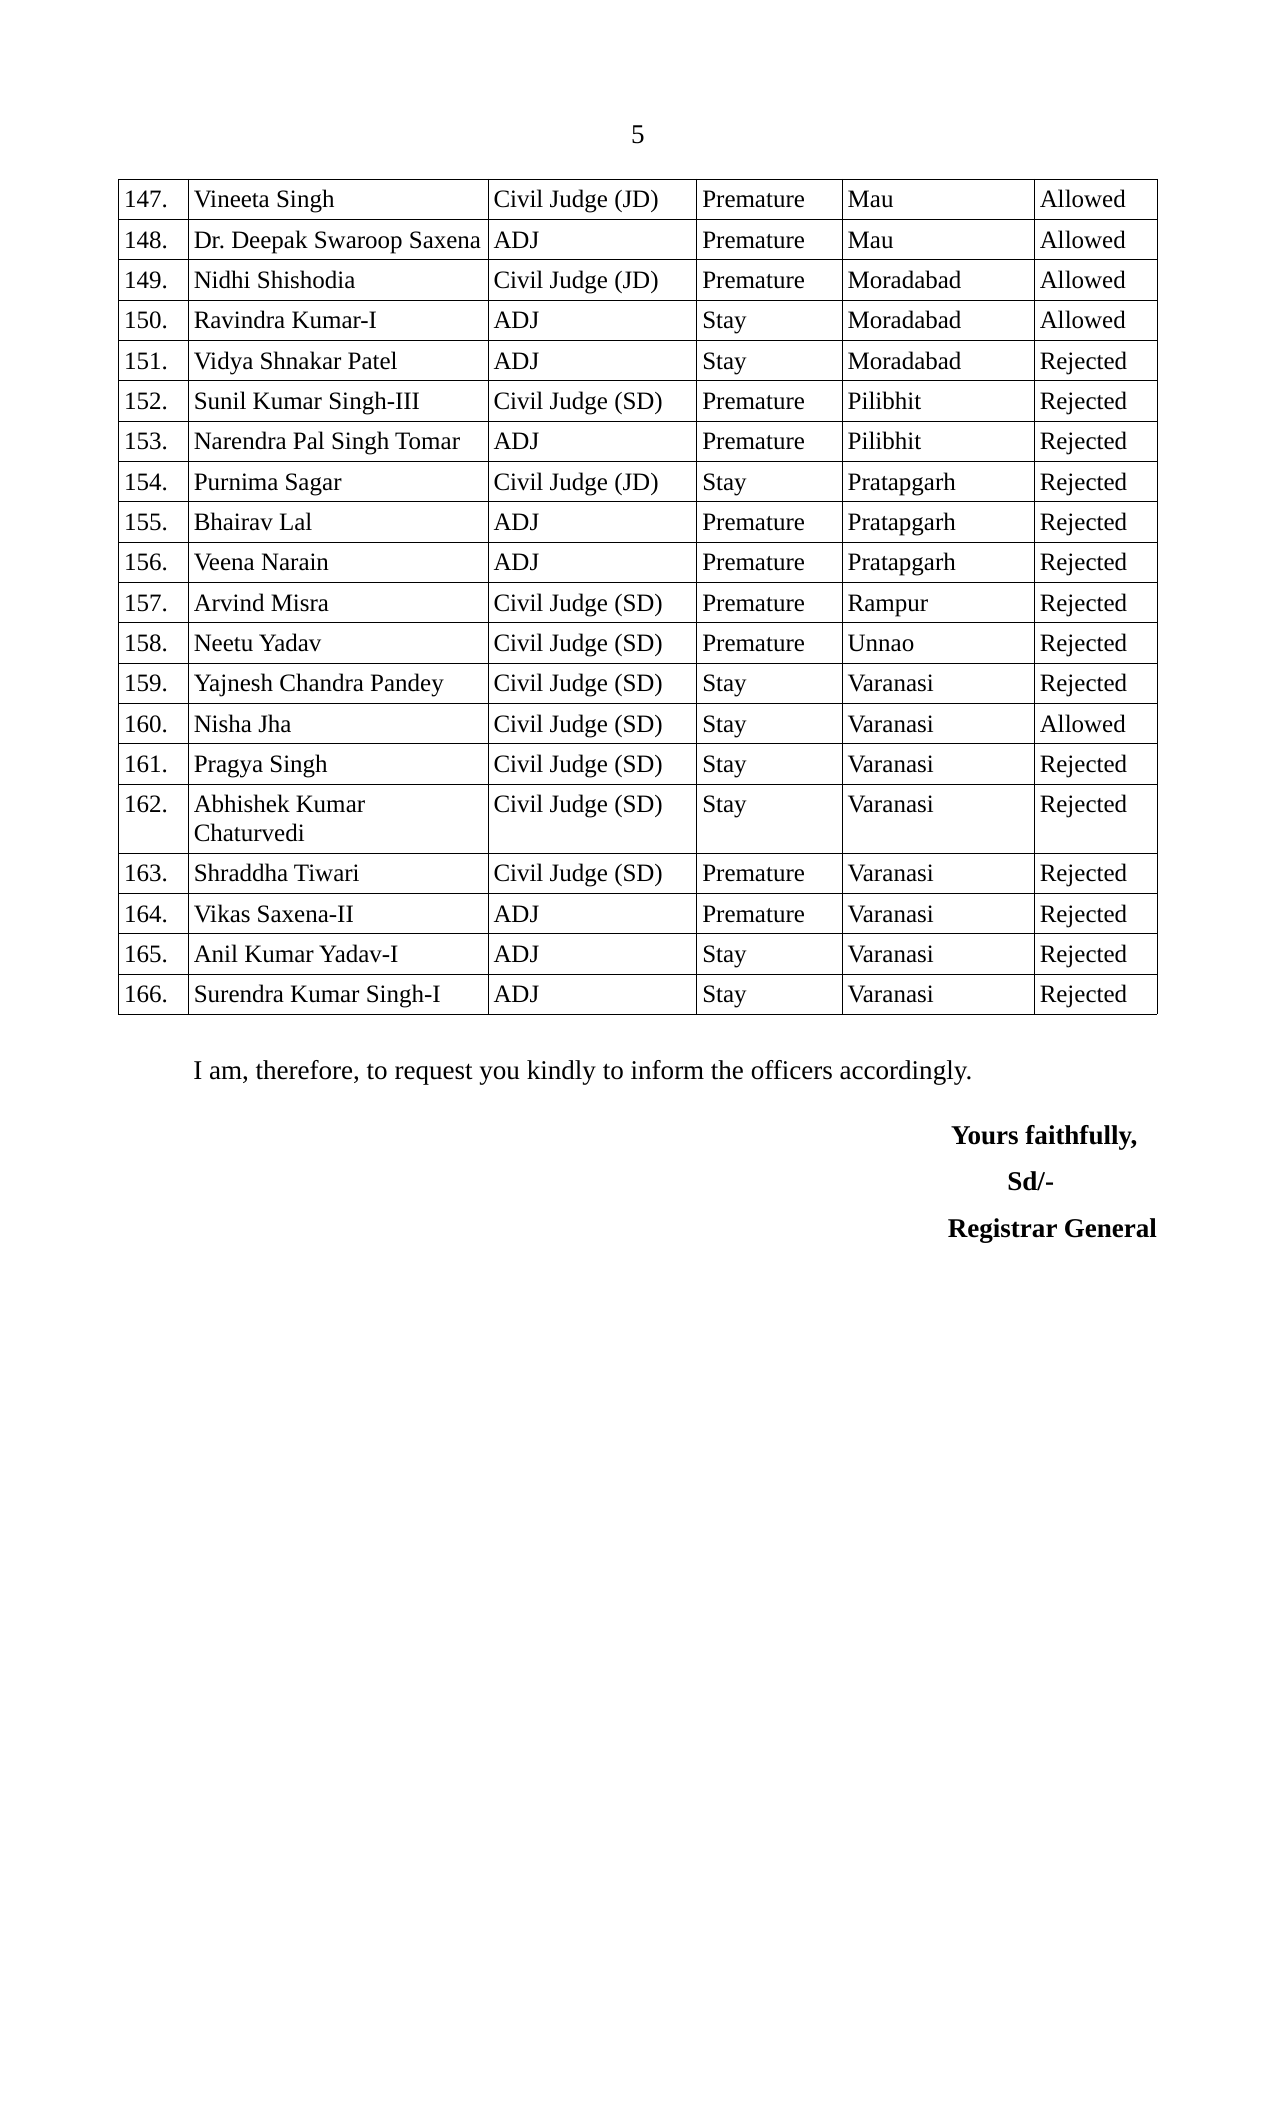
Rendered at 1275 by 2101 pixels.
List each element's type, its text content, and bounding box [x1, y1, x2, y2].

table_cell ADJ [489, 975, 696, 1014]
table_cell Stay [697, 301, 842, 340]
table_cell Pratapgarh [843, 502, 1034, 542]
table_cell ADJ [489, 543, 696, 582]
table_cell Varanasi [843, 934, 1034, 973]
table_cell [119, 422, 188, 461]
table_cell Vidya Shnakar Patel [189, 341, 488, 380]
table_cell Premature [697, 502, 842, 542]
table_cell [119, 583, 188, 622]
table_cell Sunil Kumar Singh-III [189, 381, 488, 421]
table_cell Civil Judge (SD) [489, 744, 696, 783]
table_cell Civil Judge (SD) [489, 854, 696, 893]
table_cell [119, 543, 188, 582]
table_cell Civil Judge (SD) [489, 664, 696, 703]
table_cell [119, 934, 188, 973]
table_cell Nisha Jha [189, 704, 488, 743]
table_cell [119, 341, 188, 380]
table_cell Surendra Kumar Singh-I [189, 975, 488, 1014]
table_cell Stay [697, 744, 842, 783]
table_cell Rejected [1035, 462, 1157, 501]
table_cell Moradabad [843, 260, 1034, 300]
table_cell Premature [697, 854, 842, 893]
table_cell Civil Judge (JD) [489, 260, 696, 300]
table_cell Rejected [1035, 381, 1157, 421]
table_cell Civil Judge (JD) [489, 180, 696, 219]
table_cell Stay [697, 664, 842, 703]
table_cell [119, 301, 188, 340]
table_cell [119, 744, 188, 783]
table_cell Pragya Singh [189, 744, 488, 783]
table_cell [119, 180, 188, 219]
table_cell Purnima Sagar [189, 462, 488, 501]
table_cell ADJ [489, 220, 696, 259]
table_cell Mau [843, 180, 1034, 219]
table_cell [119, 260, 188, 300]
table_cell Rejected [1035, 543, 1157, 582]
table_cell Dr. Deepak Swaroop Saxena [189, 220, 488, 259]
table_cell Rejected [1035, 934, 1157, 973]
table_cell Narendra Pal Singh Tomar [189, 422, 488, 461]
table_cell Veena Narain [189, 543, 488, 582]
table_cell Rejected [1035, 894, 1157, 933]
table_cell Varanasi [843, 744, 1034, 783]
table_cell Varanasi [843, 975, 1034, 1014]
table_cell [119, 462, 188, 501]
table_cell Allowed [1035, 220, 1157, 259]
table_cell Premature [697, 422, 842, 461]
table_cell Bhairav Lal [189, 502, 488, 542]
table_cell Abhishek Kumar Chaturvedi [189, 785, 488, 852]
table_cell Allowed [1035, 704, 1157, 743]
table_cell Civil Judge (SD) [489, 704, 696, 743]
table_cell Rejected [1035, 744, 1157, 783]
table_cell Allowed [1035, 301, 1157, 340]
table_cell [119, 854, 188, 893]
table_cell Rejected [1035, 854, 1157, 893]
table_cell Rejected [1035, 583, 1157, 622]
table_cell Varanasi [843, 894, 1034, 933]
table_cell Shraddha Tiwari [189, 854, 488, 893]
table_cell ADJ [489, 894, 696, 933]
table_cell Rejected [1035, 623, 1157, 662]
table_cell ADJ [489, 422, 696, 461]
table_cell Pilibhit [843, 381, 1034, 421]
table_cell Premature [697, 623, 842, 662]
table_cell [119, 894, 188, 933]
table_cell Civil Judge (SD) [489, 381, 696, 421]
table_cell Premature [697, 180, 842, 219]
table_cell [119, 704, 188, 743]
table_cell Civil Judge (SD) [489, 583, 696, 622]
table_cell Pratapgarh [843, 462, 1034, 501]
table_cell Varanasi [843, 704, 1034, 743]
table_cell Moradabad [843, 301, 1034, 340]
table_cell Allowed [1035, 260, 1157, 300]
text Sd/- [118, 1165, 1157, 1197]
table_cell ADJ [489, 301, 696, 340]
table_cell Pratapgarh [843, 543, 1034, 582]
table_cell Stay [697, 341, 842, 380]
table_cell Premature [697, 220, 842, 259]
table_cell Rejected [1035, 422, 1157, 461]
table_cell Civil Judge (SD) [489, 623, 696, 662]
table_cell [119, 664, 188, 703]
table_cell Varanasi [843, 785, 1034, 852]
table_cell [119, 975, 188, 1014]
table_cell Rejected [1035, 664, 1157, 703]
table_cell [119, 785, 188, 852]
table_cell Premature [697, 543, 842, 582]
table_cell [119, 381, 188, 421]
table_cell Premature [697, 260, 842, 300]
table_cell ADJ [489, 502, 696, 542]
table_cell [119, 623, 188, 662]
table_cell Varanasi [843, 854, 1034, 893]
table_cell Varanasi [843, 664, 1034, 703]
table_cell ADJ [489, 934, 696, 973]
table_cell Civil Judge (SD) [489, 785, 696, 852]
table_cell Pilibhit [843, 422, 1034, 461]
table_cell Ravindra Kumar-I [189, 301, 488, 340]
table_cell Nidhi Shishodia [189, 260, 488, 300]
table_cell Yajnesh Chandra Pandey [189, 664, 488, 703]
table_cell [119, 502, 188, 542]
table_cell Rejected [1035, 502, 1157, 542]
table_cell Premature [697, 381, 842, 421]
table_cell ADJ [489, 341, 696, 380]
table_cell Premature [697, 894, 842, 933]
table_cell Unnao [843, 623, 1034, 662]
table_cell Mau [843, 220, 1034, 259]
table_cell Stay [697, 934, 842, 973]
table_cell [119, 220, 188, 259]
table_cell Civil Judge (JD) [489, 462, 696, 501]
table_cell Stay [697, 704, 842, 743]
table_cell Rejected [1035, 975, 1157, 1014]
table_cell Stay [697, 975, 842, 1014]
table_cell Vikas Saxena-II [189, 894, 488, 933]
table_cell Rejected [1035, 341, 1157, 380]
text I am, therefore, to request you kindly to inform the officers accordingly. [117, 1051, 1157, 1088]
table_cell Stay [697, 462, 842, 501]
table_cell Rejected [1035, 785, 1157, 852]
table_cell Allowed [1035, 180, 1157, 219]
table_cell Anil Kumar Yadav-I [189, 934, 488, 973]
text Yours faithfully, [117, 1119, 1157, 1150]
table_cell Vineeta Singh [189, 180, 488, 219]
table_cell Rampur [843, 583, 1034, 622]
table_cell Neetu Yadav [189, 623, 488, 662]
table_cell Premature [697, 583, 842, 622]
table_cell Arvind Misra [189, 583, 488, 622]
text Registrar General [118, 1212, 1157, 1243]
table_cell Stay [697, 785, 842, 852]
table_cell Moradabad [843, 341, 1034, 380]
